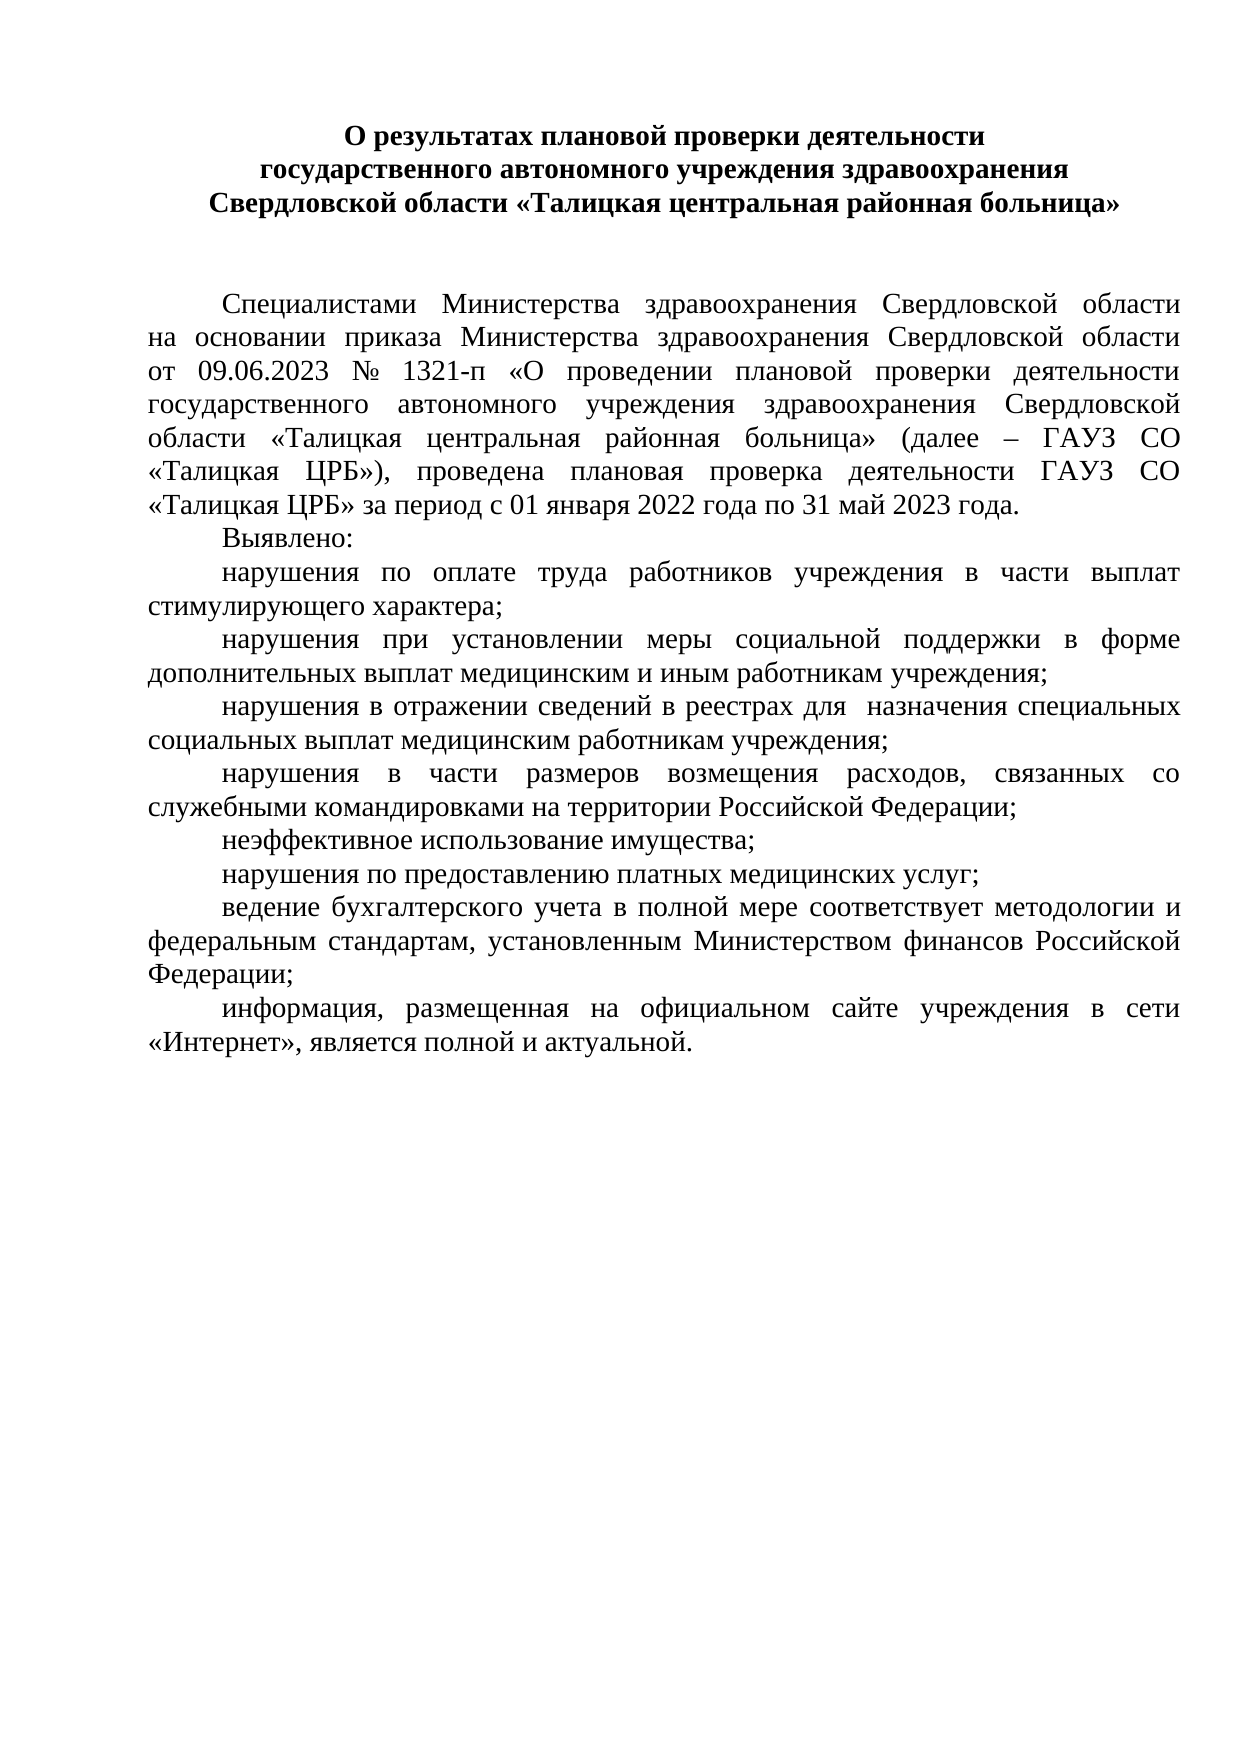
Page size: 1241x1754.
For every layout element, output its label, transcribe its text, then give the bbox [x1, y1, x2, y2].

text нарушения по оплате труда работников учреждения в части выплат стимулирующего характера; [148, 554, 1181, 621]
text неэффективное использование имущества; [222, 822, 1181, 856]
text Свердловской области «Талицкая центральная районная больница» [148, 185, 1181, 219]
text Специалистами Министерства здравоохранения Свердловской области на основании приказа Министерства здравоохранения Свердловской области от 09.06.2023 № 1321-п «О проведении плановой проверки деятельности государственного автономного учреждения здравоохранения Свердловской области «Талицкая центральная районная больница» (далее – ГАУЗ СО «Талицкая ЦРБ»), проведена плановая проверка деятельности ГАУЗ СО «Талицкая ЦРБ» за период с 01 января 2022 года по 31 май 2023 года. [148, 286, 1181, 521]
text нарушения в отражении сведений в реестрах для назначения специальных социальных выплат медицинским работникам учреждения; [148, 688, 1181, 755]
text Выявлено: [148, 521, 1181, 554]
text ведение бухгалтерского учета в полной мере соответствует методологии и федеральным стандартам, установленным Министерством финансов Российской Федерации; [148, 889, 1181, 990]
text нарушения при установлении меры социальной поддержки в форме дополнительных выплат медицинским и иным работникам учреждения; [148, 621, 1181, 688]
text нарушения по предоставлению платных медицинских услуг; [148, 856, 1181, 889]
text информация, размещенная на официальном сайте учреждения в сети «Интернет», является полной и актуальной. [148, 990, 1181, 1057]
text нарушения в части размеров возмещения расходов, связанных со служебными командировками на территории Российской Федерации; [148, 755, 1181, 822]
text государственного автономного учреждения здравоохранения [148, 152, 1181, 185]
text О результатах плановой проверки деятельности [148, 118, 1181, 152]
